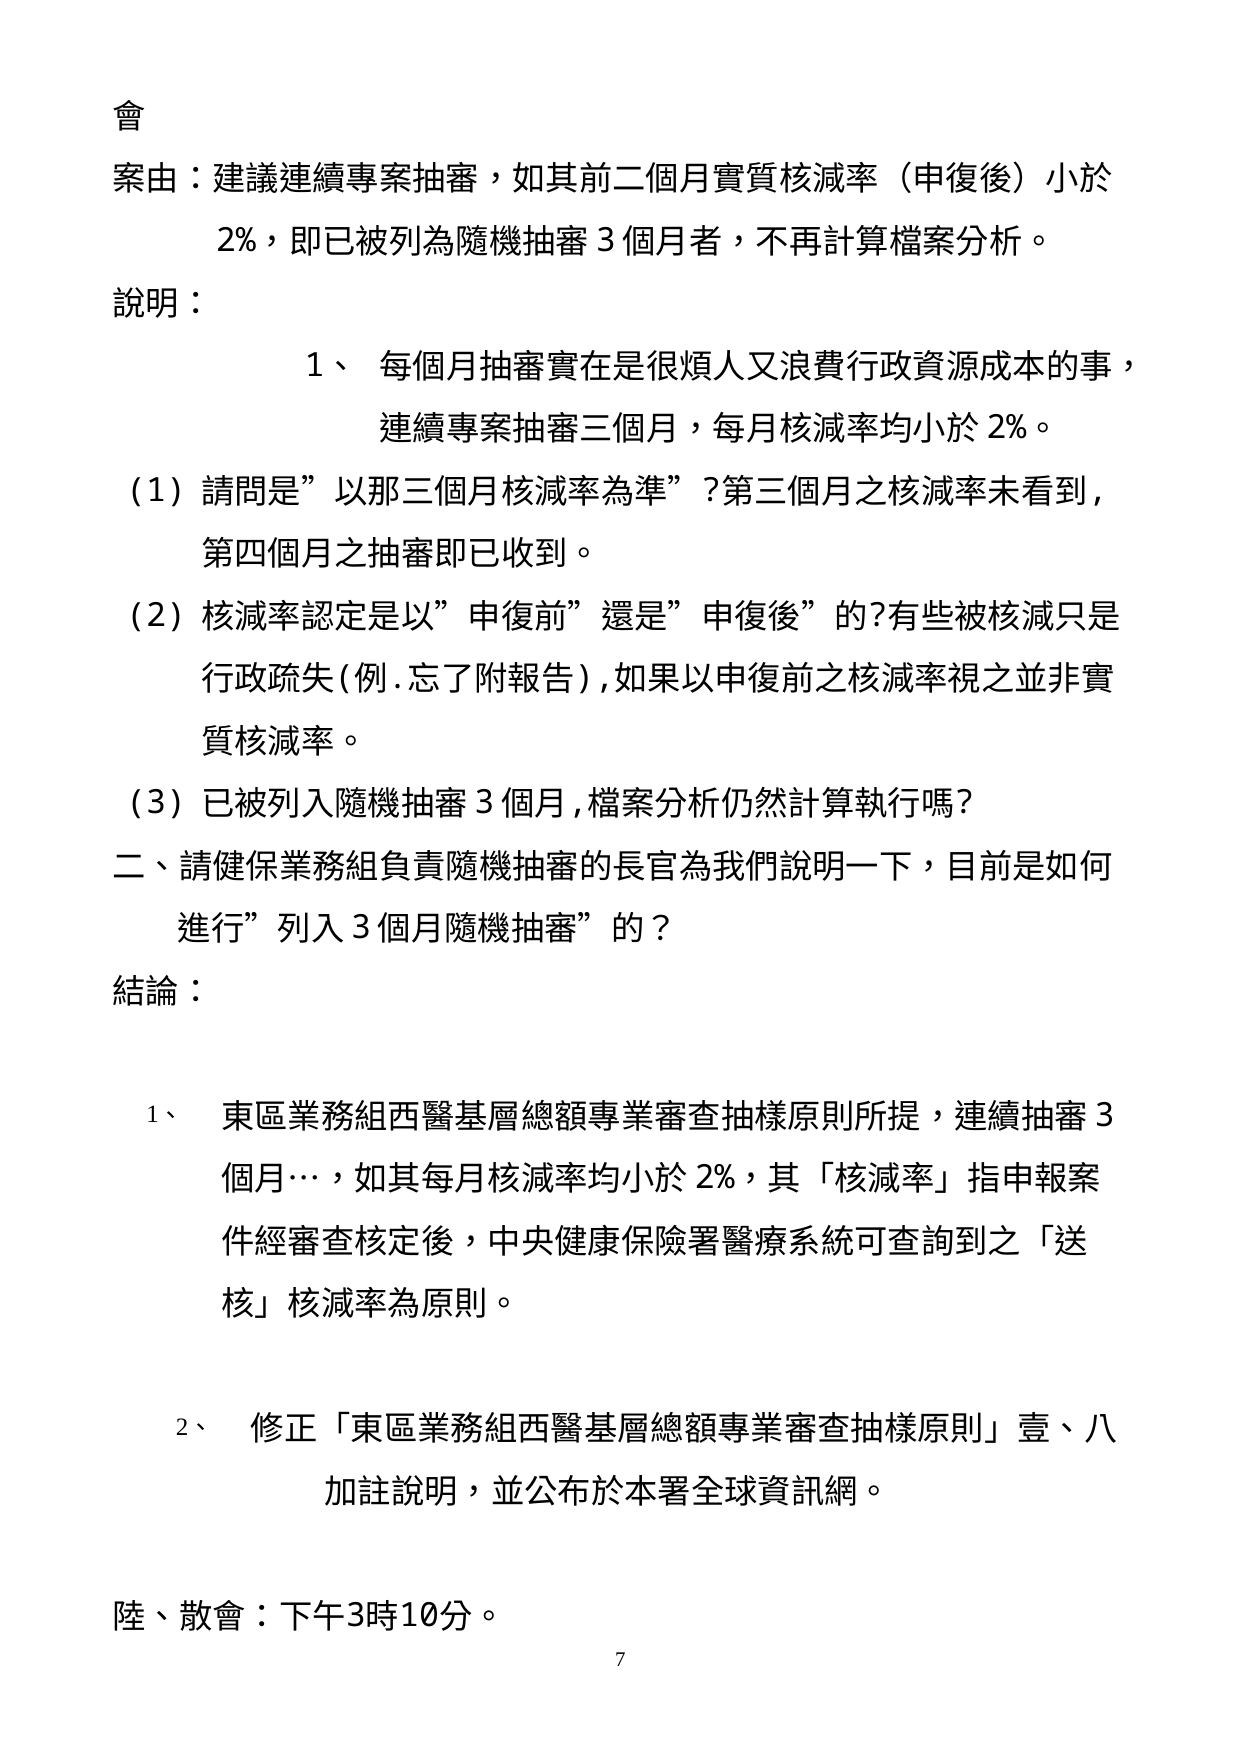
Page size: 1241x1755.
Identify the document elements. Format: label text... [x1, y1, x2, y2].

text 案由：建議連續專案抽審，如其前二個月實質核減率（申復後）小於2%，即已被列為隨機抽審3個月者，不再計算檔案分析。 [112, 134, 1128, 259]
list 東區業務組西醫基層總額專業審查抽樣原則所提，連續抽審3個月…，如其每月核減率均小於2%，其「核減率」指申報案件經審查核定後，中央健康保險署醫療系統可查詢到之「送核」核減率為原則。 [146, 1072, 1128, 1322]
list 已被列入隨機抽審3個月,檔案分析仍然計算執行嗎? [126, 759, 1128, 822]
list 每個月抽審實在是很煩人又浪費行政資源成本的事，連續專案抽審三個月，每月核減率均小於2%。 [304, 322, 1128, 447]
text 會 [112, 72, 1128, 134]
list 修正「東區業務組西醫基層總額專業審查抽樣原則」壹、八加註說明，並公布於本署全球資訊網。 [176, 1384, 1128, 1509]
text 結論： [112, 947, 1128, 1009]
text 說明： [112, 259, 1128, 322]
list 核減率認定是以”申復前”還是”申復後”的?有些被核減只是行政疏失(例.忘了附報告),如果以申復前之核減率視之並非實質核減率。 [126, 572, 1128, 759]
list 請問是”以那三個月核減率為準”?第三個月之核減率未看到,第四個月之抽審即已收到。 [126, 447, 1128, 572]
text 陸、散會：下午3時10分。 [112, 1572, 1128, 1634]
text 二、請健保業務組負責隨機抽審的長官為我們說明一下，目前是如何進行”列入3個月隨機抽審”的？ [112, 822, 1128, 947]
